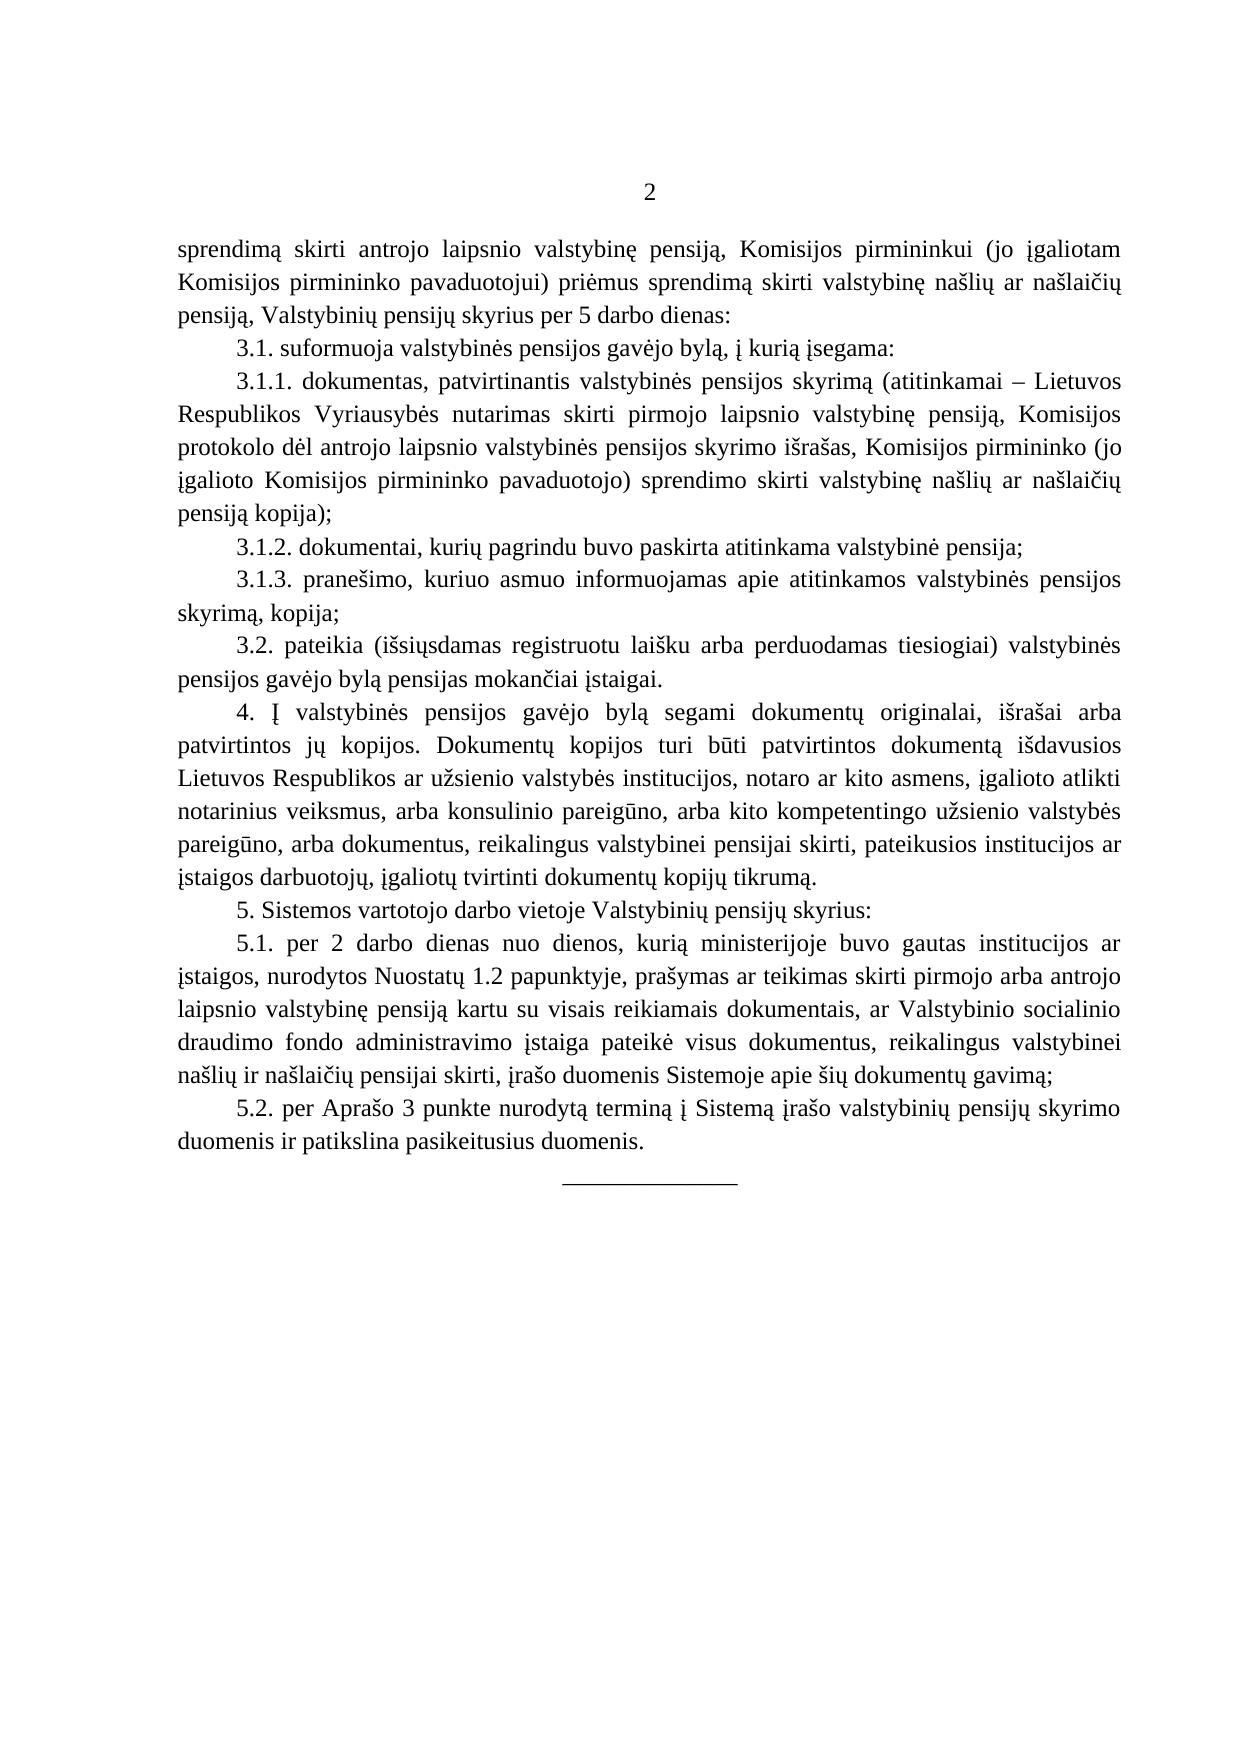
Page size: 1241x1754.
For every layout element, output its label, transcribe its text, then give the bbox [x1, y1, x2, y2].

text 3.1.2. dokumentai, kurių pagrindu buvo paskirta atitinkama valstybinė pensija; [177, 532, 1122, 560]
text 3.1.3. pranešimo, kuriuo asmuo informuojamas apie atitinkamos valstybinės pensijos skyrimą, kopija; [177, 564, 1122, 626]
text 3.1.1. dokumentas, patvirtinantis valstybinės pensijos skyrimą (atitinkamai – Lietuvos Respublikos Vyriausybės nutarimas skirti pirmojo laipsnio valstybinę pensiją, Komisijos protokolo dėl antrojo laipsnio valstybinės pensijos skyrimo išrašas, Komisijos pirmininko (jo įgalioto Komisijos pirmininko pavaduotojo) sprendimo skirti valstybinę našlių ar našlaičių pensiją kopija); [177, 366, 1122, 527]
text 5. Sistemos vartotojo darbo vietoje Valstybinių pensijų skyrius: [177, 895, 1122, 923]
text 3.2. pateikia (išsiųsdamas registruotu laišku arba perduodamas tiesiogiai) valstybinės pensijos gavėjo bylą pensijas mokančiai įstaigai. [177, 631, 1122, 692]
text 5.1. per 2 darbo dienas nuo dienos, kurią ministerijoje buvo gautas institucijos ar įstaigos, nurodytos Nuostatų 1.2 papunktyje, prašymas ar teikimas skirti pirmojo arba antrojo laipsnio valstybinę pensiją kartu su visais reikiamais dokumentais, ar Valstybinio socialinio draudimo fondo administravimo įstaiga pateikė visus dokumentus, reikalingus valstybinei našlių ir našlaičių pensijai skirti, įrašo duomenis Sistemoje apie šių dokumentų gavimą; [177, 928, 1122, 1089]
text ______________ [177, 1159, 1122, 1188]
text 4. Į valstybinės pensijos gavėjo bylą segami dokumentų originalai, išrašai arba patvirtintos jų kopijos. Dokumentų kopijos turi būti patvirtintos dokumentą išdavusios Lietuvos Respublikos ar užsienio valstybės institucijos, notaro ar kito asmens, įgalioto atlikti notarinius veiksmus, arba konsulinio pareigūno, arba kito kompetentingo užsienio valstybės pareigūno, arba dokumentus, reikalingus valstybinei pensijai skirti, pateikusios institucijos ar įstaigos darbuotojų, įgaliotų tvirtinti dokumentų kopijų tikrumą. [177, 697, 1122, 891]
text 3.1. suformuoja valstybinės pensijos gavėjo bylą, į kurią įsegama: [177, 333, 1122, 362]
text 5.2. per Aprašo 3 punkte nurodytą terminą į Sistemą įrašo valstybinių pensijų skyrimo duomenis ir patikslina pasikeitusius duomenis. [177, 1093, 1122, 1155]
text sprendimą skirti antrojo laipsnio valstybinę pensiją, Komisijos pirmininkui (jo įgaliotam Komisijos pirmininko pavaduotojui) priėmus sprendimą skirti valstybinę našlių ar našlaičių pensiją, Valstybinių pensijų skyrius per 5 darbo dienas: [177, 234, 1122, 329]
